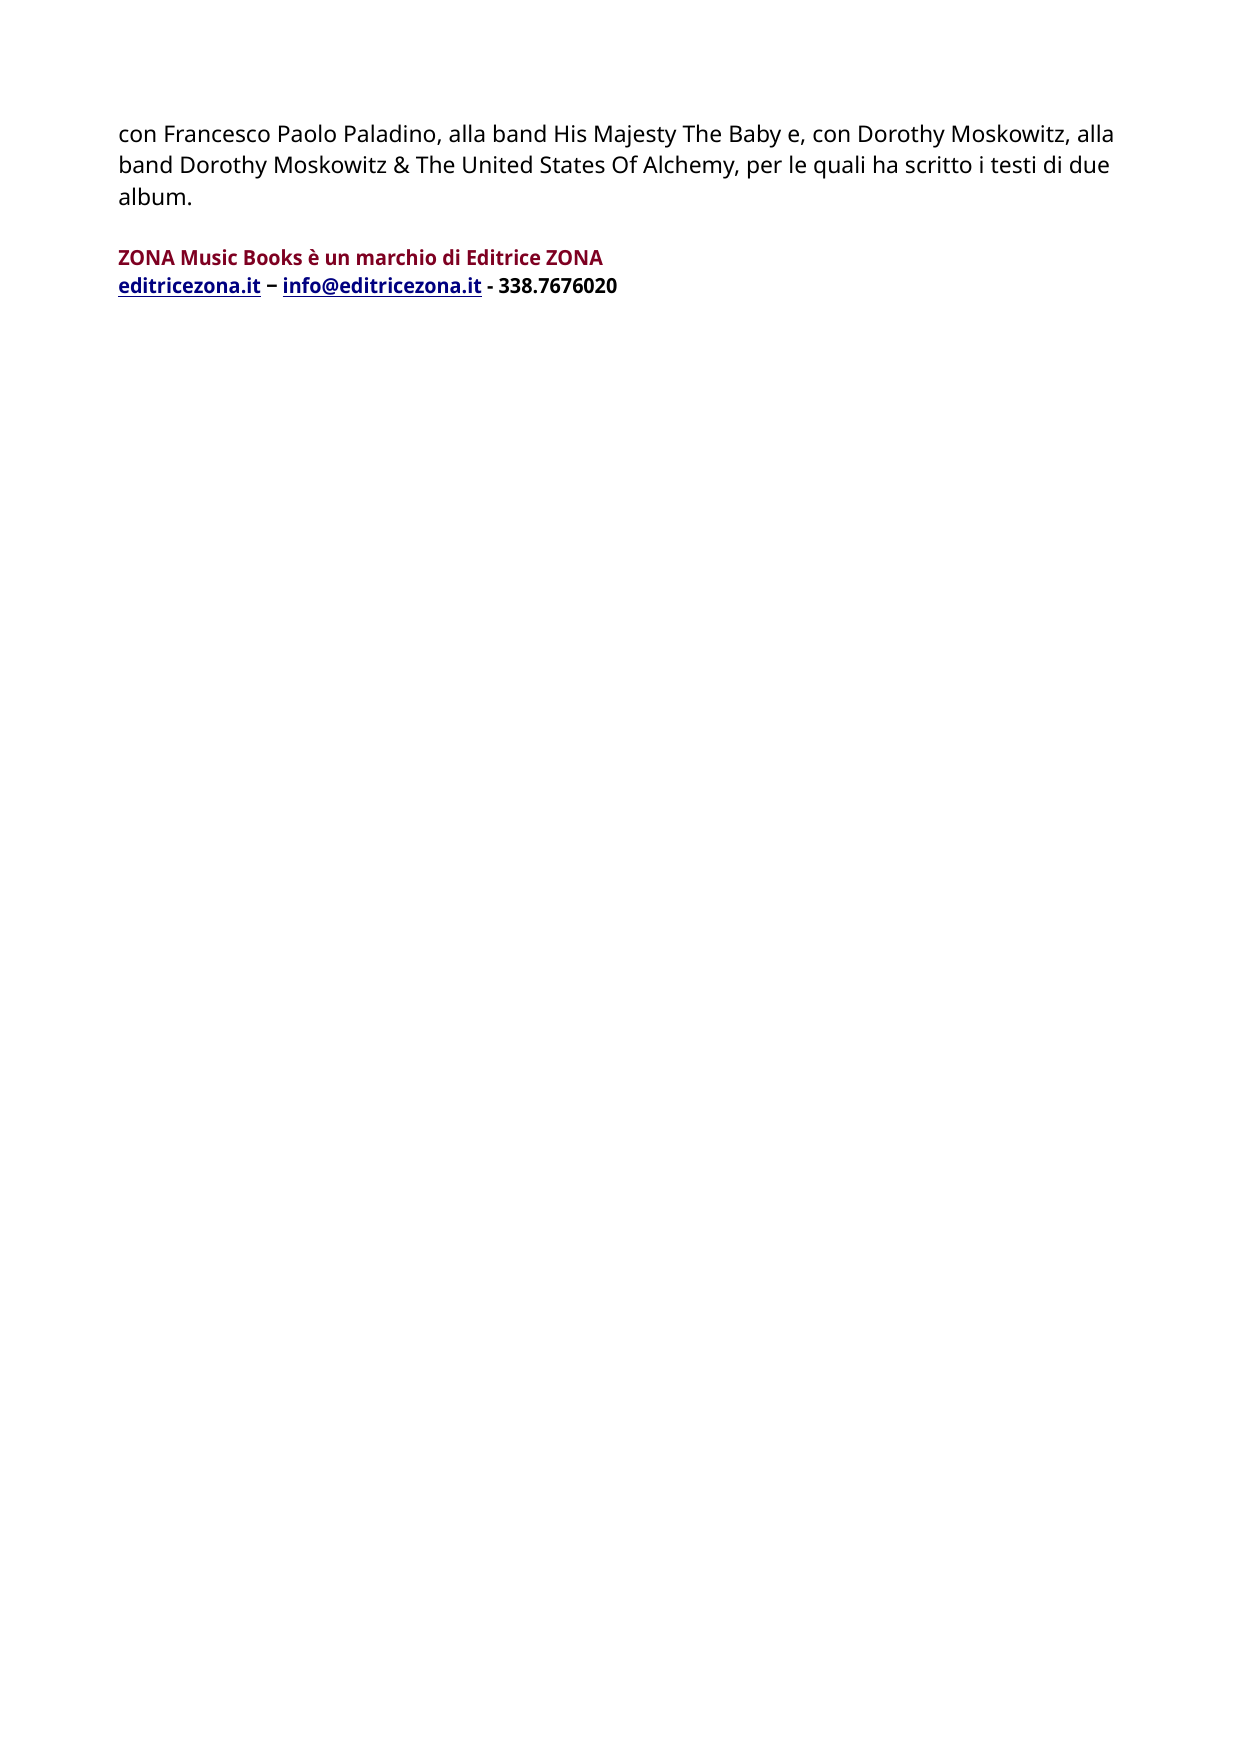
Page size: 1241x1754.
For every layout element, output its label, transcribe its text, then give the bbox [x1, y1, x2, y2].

text con Francesco Paolo Paladino, alla band His Majesty The Baby e, con Dorothy Moskowitz, alla band Dorothy Moskowitz & The United States Of Alchemy, per le quali ha scritto i testi di due album. [118, 118, 1122, 212]
text ZONA Music Books è un marchio di Editrice ZONA [118, 243, 1122, 272]
text editricezona.it ‒ info@editricezona.it - 338.7676020 [118, 272, 1122, 300]
